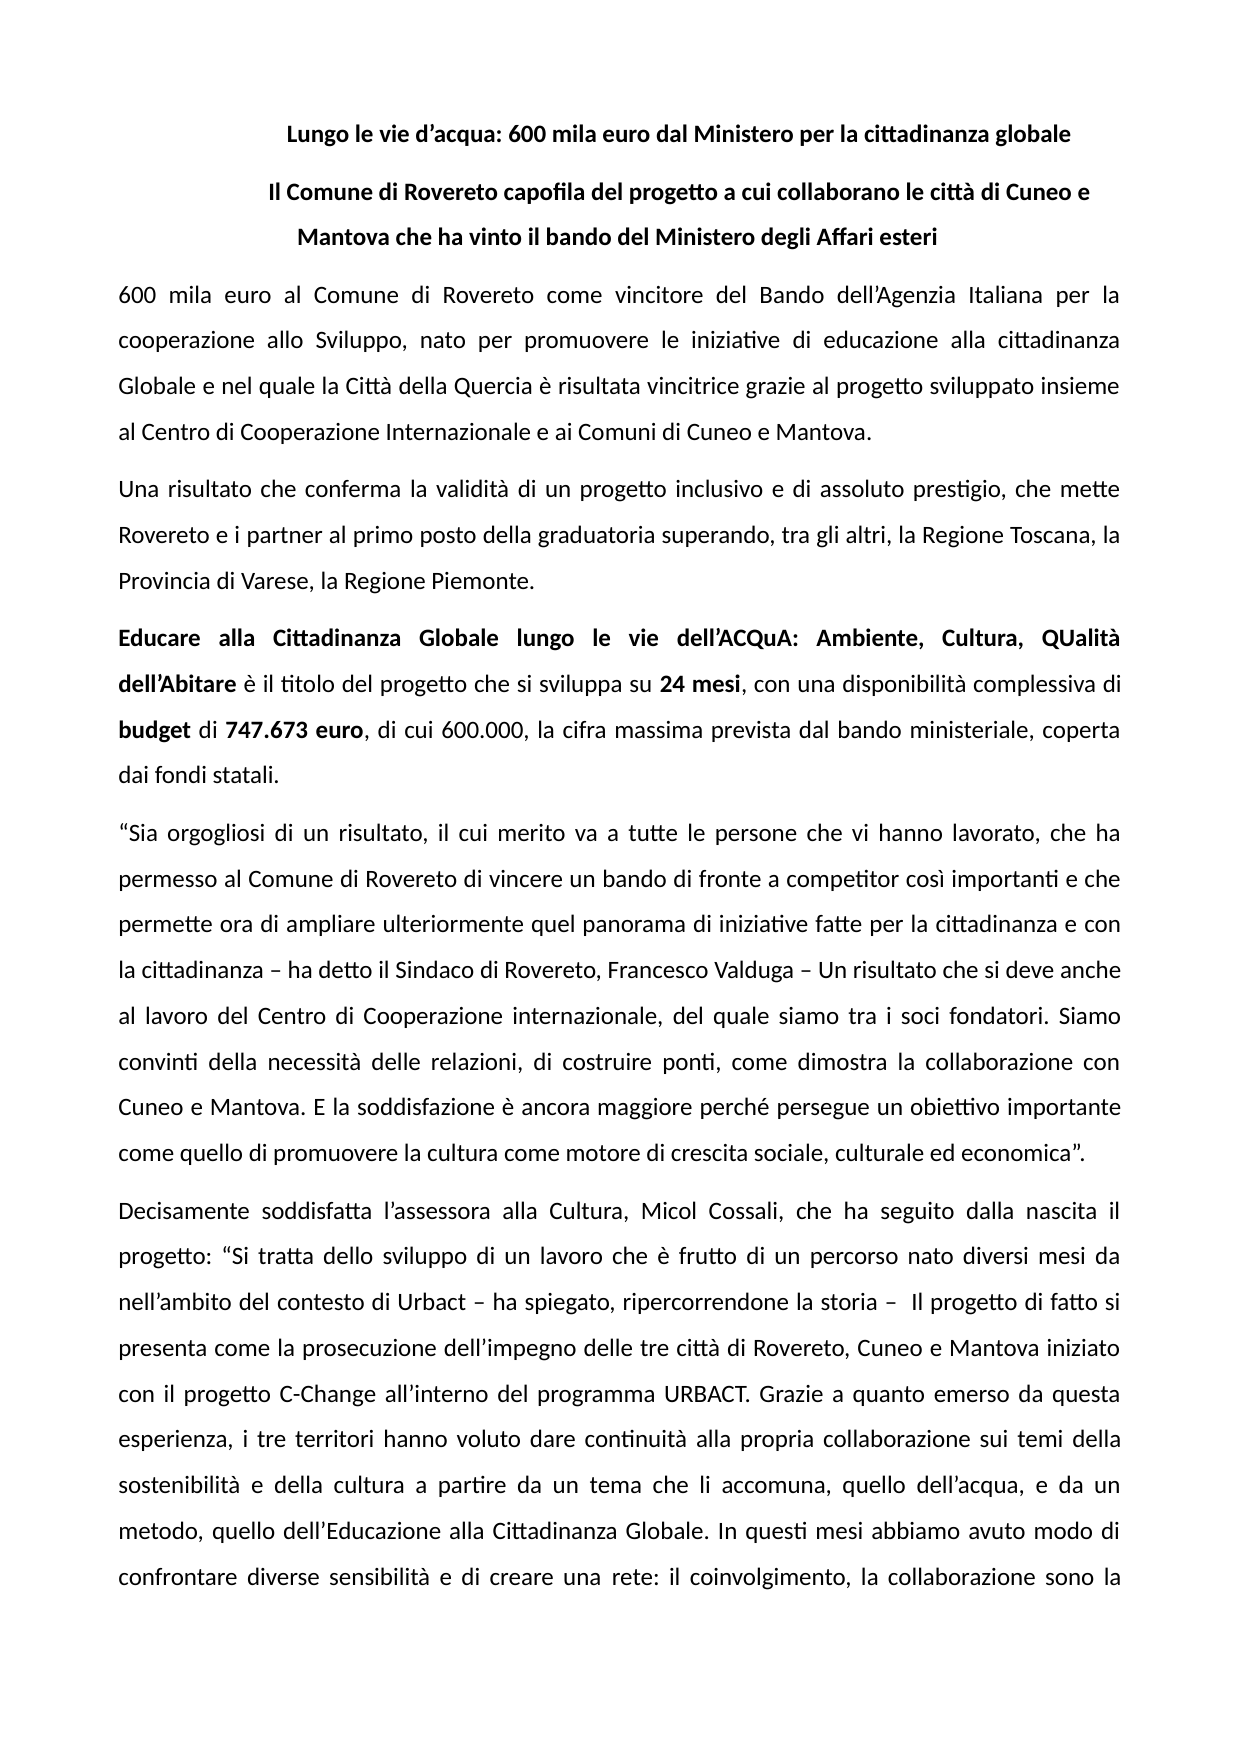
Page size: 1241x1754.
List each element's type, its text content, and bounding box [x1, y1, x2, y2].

text Il Comune di Rovereto capofila del progetto a cui collaborano le città di Cuneo e Mantova che ha vinto il bando del Ministero degli Affari esteri [118, 176, 1122, 252]
text “Sia orgogliosi di un risultato, il cui merito va a tutte le persone che vi hanno lavorato, che ha permesso al Comune di Rovereto di vincere un bando di fronte a competitor così importanti e che permette ora di ampliare ulteriormente quel panorama di iniziative fatte per la cittadinanza e con la cittadinanza – ha detto il Sindaco di Rovereto, Francesco Valduga – Un risultato che si deve anche al lavoro del Centro di Cooperazione internazionale, del quale siamo tra i soci fondatori. Siamo convinti della necessità delle relazioni, di costruire ponti, come dimostra la collaborazione con Cuneo e Mantova. E la soddisfazione è ancora maggiore perché persegue un obiettivo importante come quello di promuovere la cultura come motore di crescita sociale, culturale ed economica”. [118, 817, 1122, 1168]
text 600 mila euro al Comune di Rovereto come vincitore del Bando dell’Agenzia Italiana per la cooperazione allo Sviluppo, nato per promuovere le iniziative di educazione alla cittadinanza Globale e nel quale la Città della Quercia è risultata vincitrice grazie al progetto sviluppato insieme al Centro di Cooperazione Internazionale e ai Comuni di Cuneo e Mantova. [118, 279, 1122, 447]
text Educare alla Cittadinanza Globale lungo le vie dell’ACQuA: Ambiente, Cultura, QUalità dell’Abitare è il titolo del progetto che si sviluppa su 24 mesi, con una disponibilità complessiva di budget di 747.673 euro, di cui 600.000, la cifra massima prevista dal bando ministeriale, coperta dai fondi statali. [118, 622, 1122, 790]
text Lungo le vie d’acqua: 600 mila euro dal Ministero per la cittadinanza globale [118, 118, 1122, 149]
text Decisamente soddisfatta l’assessora alla Cultura, Micol Cossali, che ha seguito dalla nascita il progetto: “Si tratta dello sviluppo di un lavoro che è frutto di un percorso nato diversi mesi da nell’ambito del contesto di Urbact – ha spiegato, ripercorrendone la storia – Il progetto di fatto si presenta come la prosecuzione dell’impegno delle tre città di Rovereto, Cuneo e Mantova iniziato con il progetto C-Change all’interno del programma URBACT. Grazie a quanto emerso da questa esperienza, i tre territori hanno voluto dare continuità alla propria collaborazione sui temi della sostenibilità e della cultura a partire da un tema che li accomuna, quello dell’acqua, e da un metodo, quello dell’Educazione alla Cittadinanza Globale. In questi mesi abbiamo avuto modo di confrontare diverse sensibilità e di creare una rete: il coinvolgimento, la collaborazione sono la [118, 1195, 1122, 1591]
text Una risultato che conferma la validità di un progetto inclusivo e di assoluto prestigio, che mette Rovereto e i partner al primo posto della graduatoria superando, tra gli altri, la Regione Toscana, la Provincia di Varese, la Regione Piemonte. [118, 473, 1122, 596]
